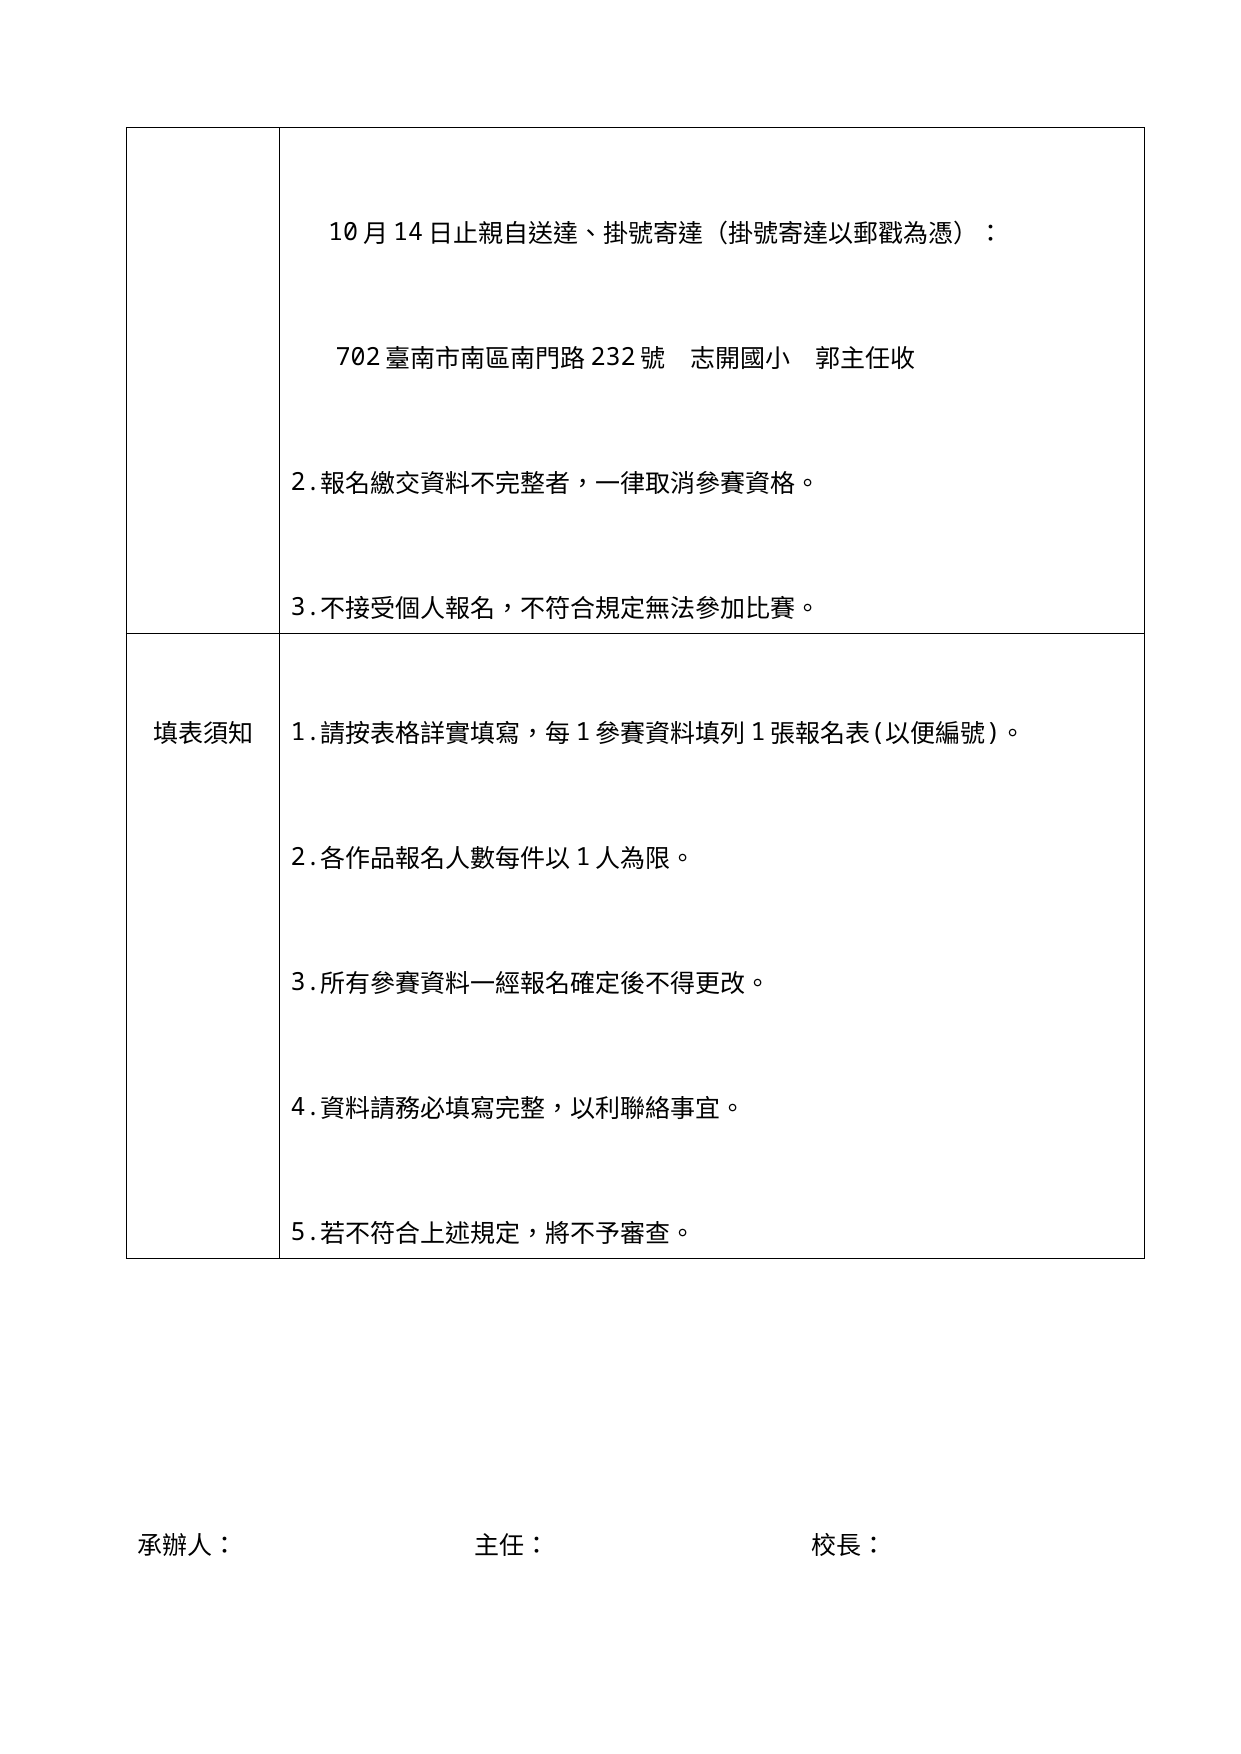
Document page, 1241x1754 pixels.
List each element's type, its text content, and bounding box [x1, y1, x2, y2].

table_cell 10月14日止親自送達、掛號寄達（掛號寄達以郵戳為憑）： 702臺南市南區南門路232號 志開國小 郭主任收 2.報名繳交資料不完整者，一律取消參賽資格。 3.不接受個人報名，不符合規定無法參加比賽。 [280, 128, 1144, 633]
table_header 校長： [800, 1440, 1136, 1577]
table_cell 填表須知 [127, 634, 279, 1258]
table_header 主任： [463, 1440, 799, 1577]
table_cell 1.請按表格詳實填寫，每1參賽資料填列1張報名表(以便編號)。 2.各作品報名人數每件以1人為限。 3.所有參賽資料一經報名確定後不得更改。 4.資料請務必填寫完整，以利聯絡事宜。 5.若不符合上述規定，將不予審查。 [280, 634, 1144, 1258]
table_header 承辦人： [126, 1440, 463, 1577]
table_cell [127, 128, 279, 633]
